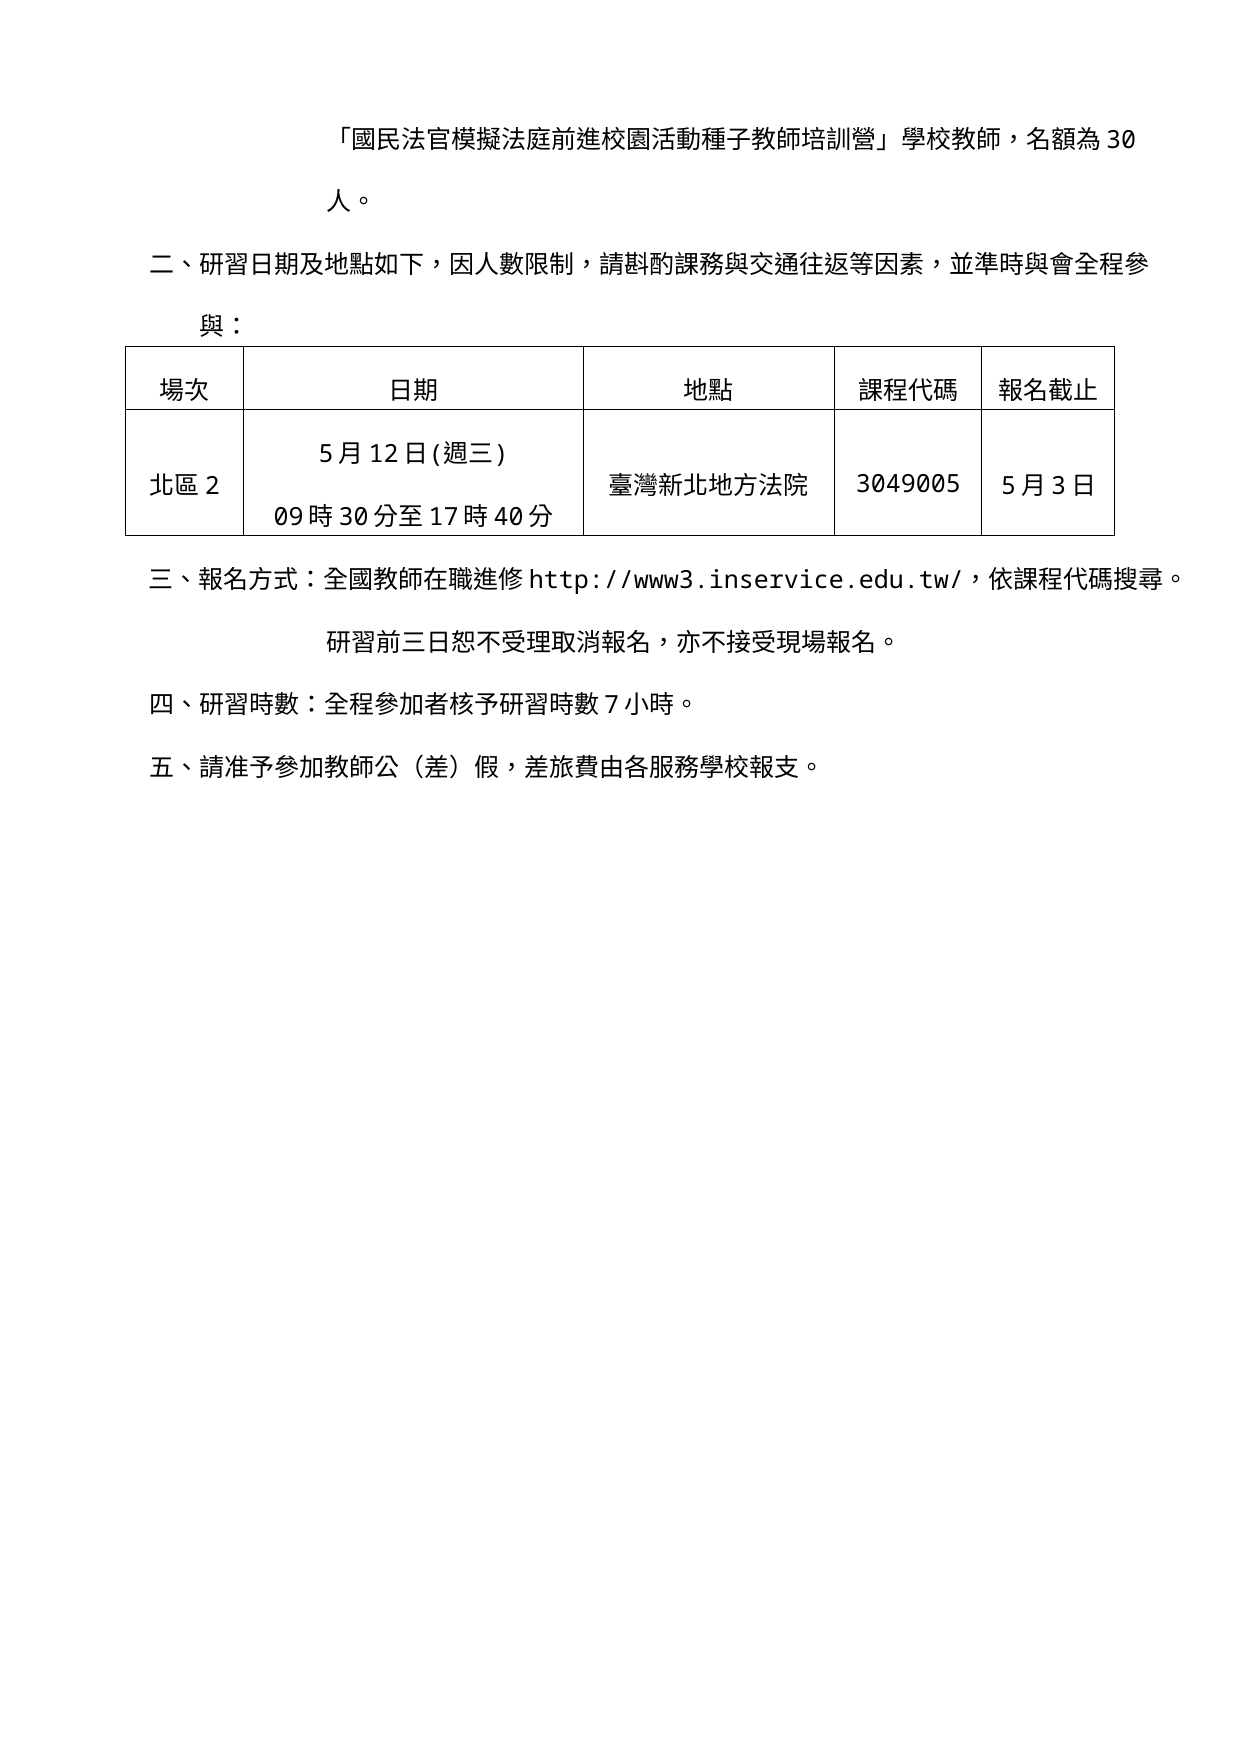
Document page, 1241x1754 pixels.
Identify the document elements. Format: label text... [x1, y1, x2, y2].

table_cell 5月3日 [982, 410, 1114, 535]
table_header 場次 [126, 347, 243, 409]
table_cell 5月12日(週三) 09時30分至17時40分 [244, 410, 583, 535]
text 五、請准予參加教師公（差）假，差旅費由各服務學校報支。 [149, 724, 1165, 786]
text 三、報名方式：全國教師在職進修http://www3.inservice.edu.tw/，依課程代碼搜尋。研習前三日恕不受理取消報名，亦不接受現場報名。 [149, 536, 1165, 661]
text 「國民法官模擬法庭前進校園活動種子教師培訓營」學校教師，名額為30人。 [149, 96, 1165, 221]
table_cell 北區2 [126, 410, 243, 535]
table_cell 3049005 [835, 410, 981, 535]
table_header 報名截止 [982, 347, 1114, 409]
text 四、研習時數：全程參加者核予研習時數7小時。 [149, 661, 1165, 724]
table_header 地點 [584, 347, 834, 409]
text 二、研習日期及地點如下，因人數限制，請斟酌課務與交通往返等因素，並準時與會全程參與： [149, 221, 1165, 346]
table_cell 臺灣新北地方法院 [584, 410, 834, 535]
table_header 日期 [244, 347, 583, 409]
table_header 課程代碼 [835, 347, 981, 409]
